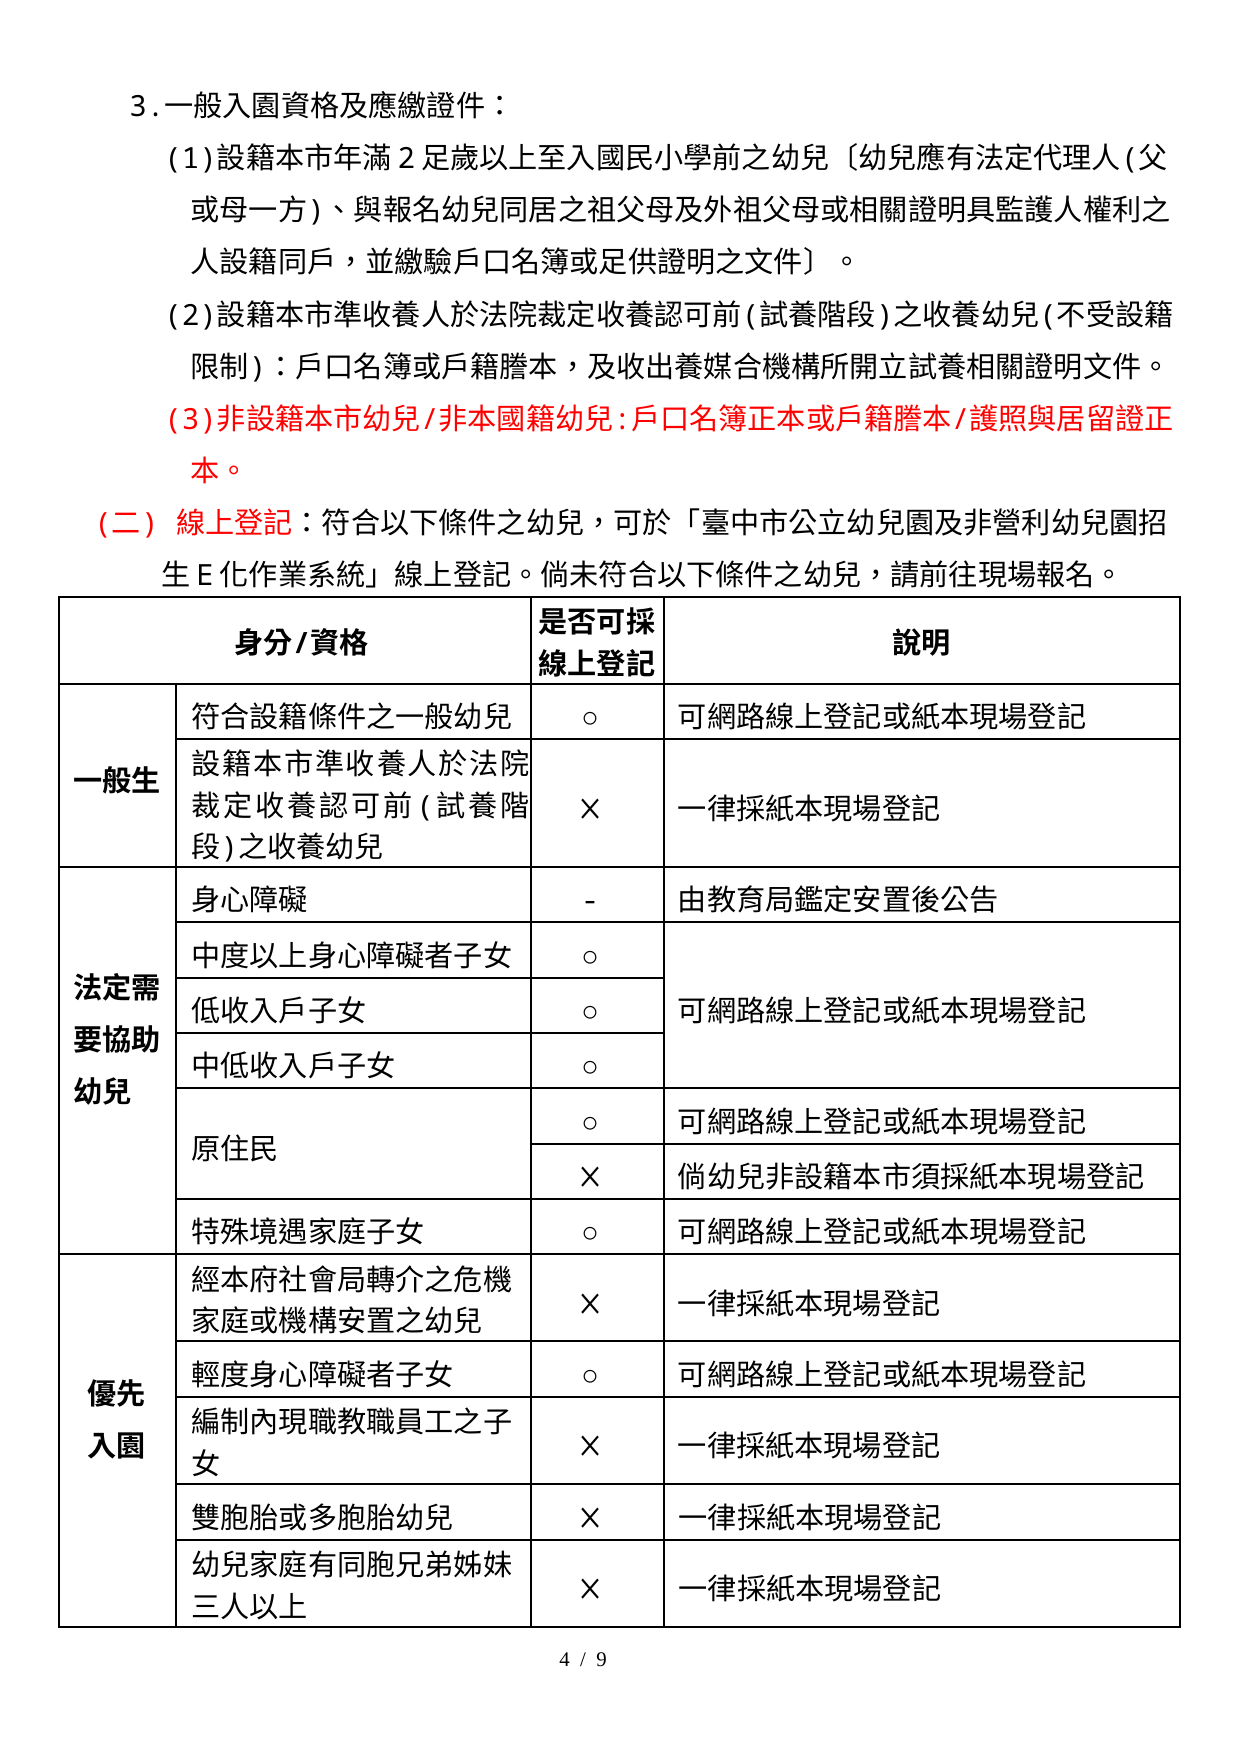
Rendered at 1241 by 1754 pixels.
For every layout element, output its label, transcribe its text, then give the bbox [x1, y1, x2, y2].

table_cell 符合設籍條件之一般幼兒 [177, 685, 530, 738]
text (二) 線上登記：符合以下條件之幼兒，可於「臺中市公立幼兒園及非營利幼兒園招生E化作業系統」線上登記。倘未符合以下條件之幼兒，請前往現場報名。 [59, 492, 1181, 596]
table_cell 設籍本市準收養人於法院裁定收養認可前(試養階段)之收養幼兒 [177, 740, 530, 866]
table_cell 倘幼兒非設籍本市須採紙本現場登記 [665, 1145, 1179, 1198]
table_cell ○ [532, 1200, 663, 1253]
text 3.一般入園資格及應繳證件： [59, 75, 1181, 127]
table_cell ○ [532, 1034, 663, 1087]
text (3)非設籍本市幼兒/非本國籍幼兒:戶口名簿正本或戶籍謄本/護照與居留證正本。 [59, 387, 1181, 492]
table_cell ╳ [532, 1485, 663, 1538]
text (1)設籍本市年滿2足歲以上至入國民小學前之幼兒〔幼兒應有法定代理人(父或母一方)、與報名幼兒同居之祖父母及外祖父母或相關證明具監護人權利之人設籍同戶，並繳驗戶口名簿或足供證明之文件〕。 [59, 127, 1181, 283]
table_header 身分/資格 [60, 598, 530, 682]
table_cell 編制內現職教職員工之子女 [177, 1398, 530, 1483]
table_cell ╳ [532, 1145, 663, 1198]
table_cell ○ [532, 1089, 663, 1142]
table_cell 可網路線上登記或紙本現場登記 [665, 923, 1179, 1087]
table_cell 一律採紙本現場登記 [665, 1255, 1179, 1340]
table_cell 可網路線上登記或紙本現場登記 [665, 1089, 1179, 1142]
table_cell 優先 入園 [60, 1255, 175, 1626]
table_cell 法定需要協助幼兒 [60, 868, 175, 1253]
table_cell 可網路線上登記或紙本現場登記 [665, 685, 1179, 738]
table_cell 一律採紙本現場登記 [665, 740, 1179, 866]
table_cell 雙胞胎或多胞胎幼兒 [177, 1485, 530, 1538]
table_cell 輕度身心障礙者子女 [177, 1342, 530, 1396]
text (2)設籍本市準收養人於法院裁定收養認可前(試養階段)之收養幼兒(不受設籍限制)：戶口名簿或戶籍謄本，及收出養媒合機構所開立試養相關證明文件。 [59, 283, 1181, 387]
table_cell ╳ [532, 740, 663, 866]
table_cell ╳ [532, 1255, 663, 1340]
table_cell ○ [532, 923, 663, 977]
table_cell 低收入戶子女 [177, 979, 530, 1032]
table_cell 一律採紙本現場登記 [665, 1398, 1179, 1483]
table_cell 一律採紙本現場登記 [665, 1485, 1179, 1538]
table_cell ╳ [532, 1541, 663, 1626]
table_cell 幼兒家庭有同胞兄弟姊妹三人以上 [177, 1541, 530, 1626]
table_cell ○ [532, 979, 663, 1032]
table_header 說明 [665, 598, 1179, 682]
table_cell 經本府社會局轉介之危機家庭或機構安置之幼兒 [177, 1255, 530, 1340]
table_cell - [532, 868, 663, 921]
table_cell 一律採紙本現場登記 [665, 1541, 1179, 1626]
table_cell 由教育局鑑定安置後公告 [665, 868, 1179, 921]
table_cell 中度以上身心障礙者子女 [177, 923, 530, 977]
table_cell 中低收入戶子女 [177, 1034, 530, 1087]
table_header 是否可採線上登記 [532, 598, 663, 682]
table_cell 原住民 [177, 1089, 530, 1198]
table_cell 可網路線上登記或紙本現場登記 [665, 1200, 1179, 1253]
table_cell ○ [532, 1342, 663, 1396]
table_cell ╳ [532, 1398, 663, 1483]
table_cell 一般生 [60, 685, 175, 866]
table_cell 可網路線上登記或紙本現場登記 [665, 1342, 1179, 1396]
table_cell ○ [532, 685, 663, 738]
table_cell 身心障礙 [177, 868, 530, 921]
table_cell 特殊境遇家庭子女 [177, 1200, 530, 1253]
